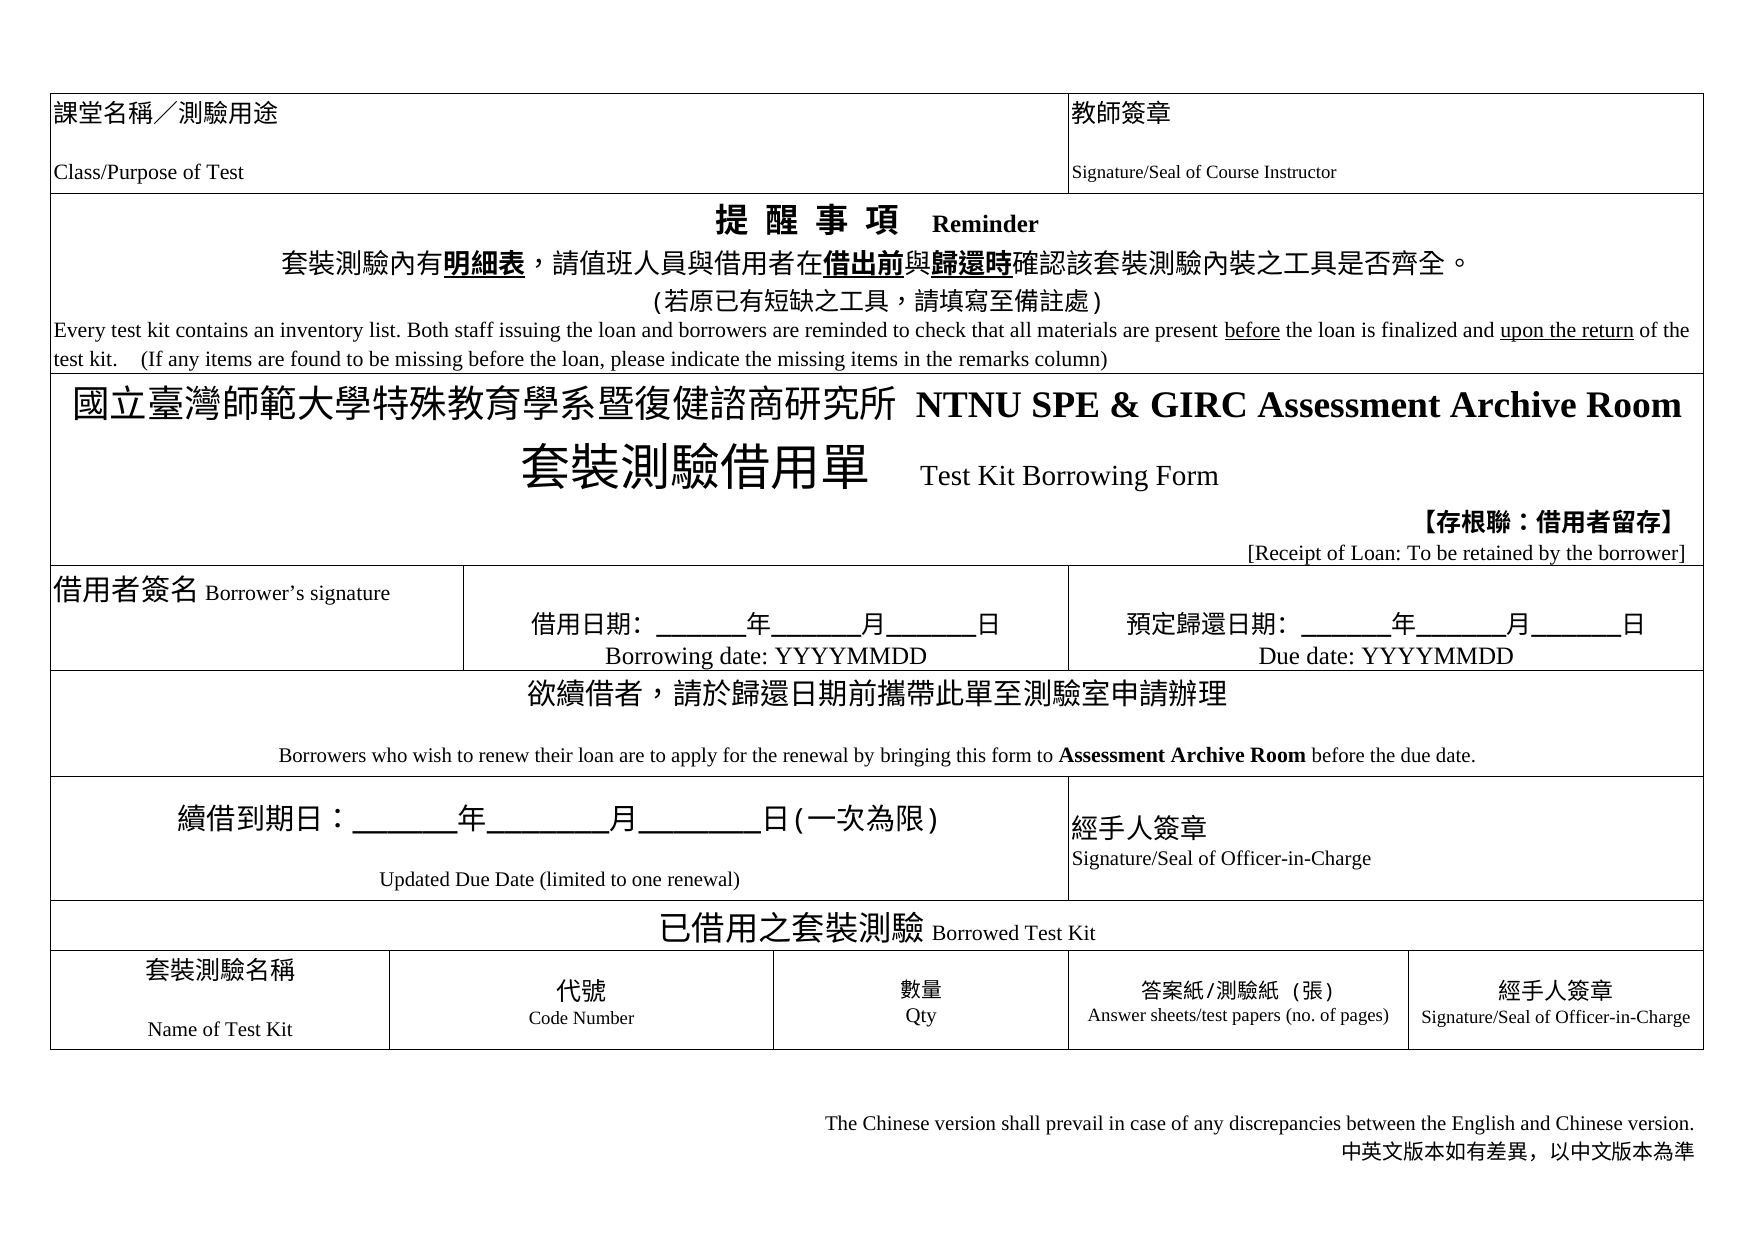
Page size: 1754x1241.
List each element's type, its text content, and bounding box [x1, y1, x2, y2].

table_cell 課堂名稱／測驗用途 Class/Purpose of Test [51, 94, 1068, 193]
table_cell 預定歸還日期：______年______月______日 Due date: YYYYMMDD [1069, 566, 1703, 670]
table_cell 經手人簽章 Signature/Seal of Officer-in-Charge [1069, 777, 1703, 900]
table_cell 經手人簽章 Signature/Seal of Officer-in-Charge [1409, 951, 1703, 1049]
table_cell 提 醒 事 項 Reminder 套裝測驗內有明細表，請值班人員與借用者在借出前與歸還時確認該套裝測驗內裝之工具是否齊全。 (若原已有短缺之工具，請填寫至備註處) Every test kit contains an inventory list. Both staff issuing the loan and borrowers are reminded to check that all materials are present before the loan is finalized and upon the return of the test kit. (If any items are found to be missing before the loan, please indicate the missing items in the remarks column) [51, 194, 1703, 372]
table_cell 借用者簽名Borrower’s signature [51, 566, 463, 670]
table_cell 續借到期日：______年_______月_______日(一次為限) Updated Due Date (limited to one renewal) [51, 777, 1068, 900]
table_cell 數量 Qty [774, 951, 1068, 1049]
table_cell 套裝測驗名稱 Name of Test Kit [51, 951, 389, 1049]
table_cell 欲續借者，請於歸還日期前攜帶此單至測驗室申請辦理 Borrowers who wish to renew their loan are to apply for the renewal by bringing this form to Assessment Archive Room before the due date. [51, 671, 1703, 776]
table_cell 教師簽章 Signature/Seal of Course Instructor [1069, 94, 1703, 193]
table_cell 代號 Code Number [390, 951, 773, 1049]
table_cell 借用日期：______年______月______日 Borrowing date: YYYYMMDD [464, 566, 1068, 670]
table_cell 答案紙/測驗紙 (張) Answer sheets/test papers (no. of pages) [1069, 951, 1408, 1049]
table_cell 已借用之套裝測驗Borrowed Test Kit [51, 901, 1703, 949]
table_cell 國立臺灣師範大學特殊教育學系暨復健諮商研究所 NTNU SPE & GIRC Assessment Archive Room 套裝測驗借用單 Test Kit Borrowing Form 【存根聯：借用者留存】 [Receipt of Loan: To be retained by the borrower] [51, 374, 1703, 565]
